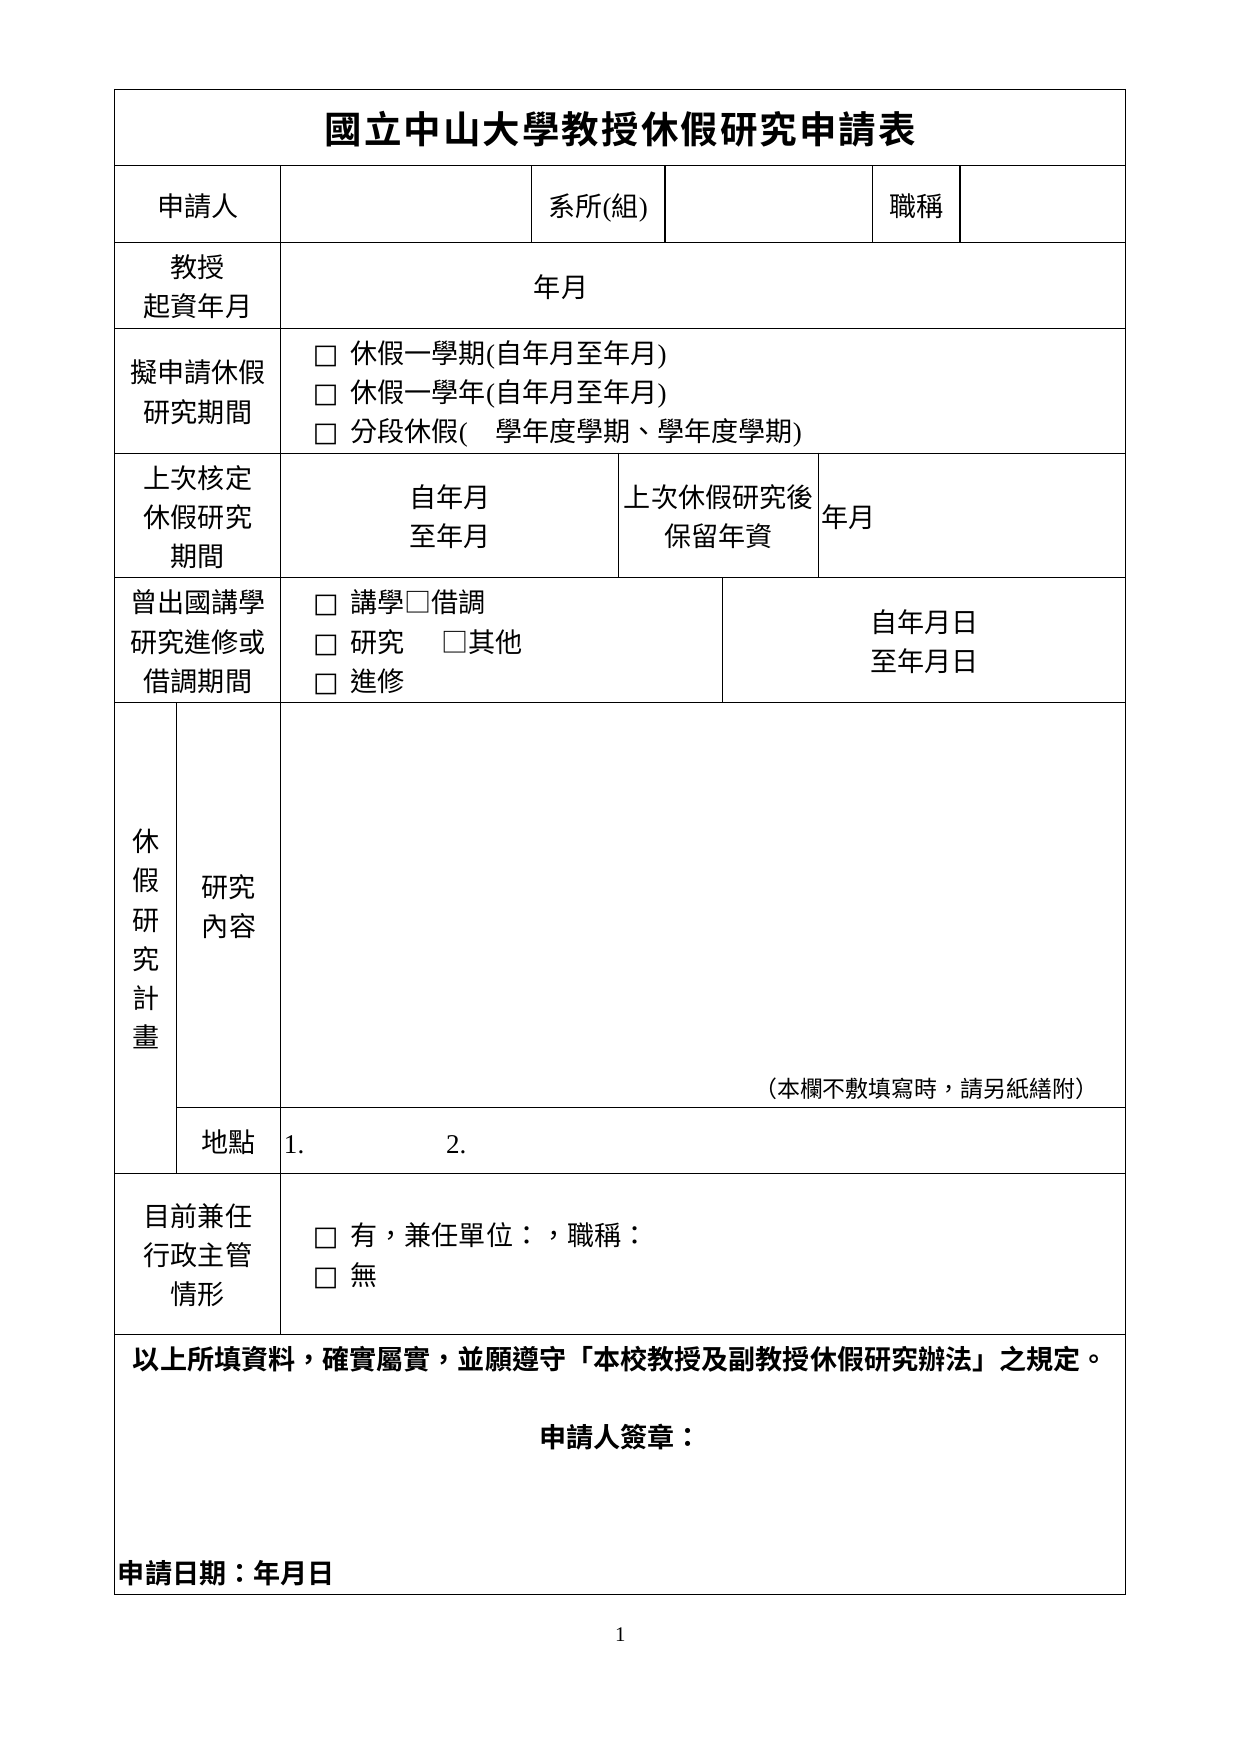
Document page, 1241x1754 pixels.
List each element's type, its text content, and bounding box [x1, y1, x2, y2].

table_cell 地點 [177, 1108, 280, 1172]
table_cell 年月 [819, 454, 1125, 577]
table_cell 講學□借調 研究 □其他 進修 [281, 578, 722, 702]
table_cell 研究 內容 [177, 703, 280, 1107]
table_cell [961, 166, 1125, 242]
table_cell 休 假 研 究 計 畫 [115, 703, 176, 1172]
table_cell 曾出國講學研究進修或借調期間 [115, 578, 280, 702]
table_cell 目前兼任 行政主管 情形 [115, 1174, 280, 1334]
table_cell 以上所填資料，確實屬實，並願遵守「本校教授及副教授休假研究辦法」之規定。 申請人簽章： 申請日期：年月日 [115, 1335, 1125, 1593]
table_cell 職稱 [873, 166, 959, 242]
table_cell 申請人 [115, 166, 280, 242]
table_cell 擬申請休假 研究期間 [115, 329, 280, 453]
table_cell [281, 166, 531, 242]
table_cell 有，兼任單位：，職稱： 無 [281, 1174, 1125, 1334]
table_cell 自年月 至年月 [281, 454, 618, 577]
table_cell 系所(組) [532, 166, 664, 242]
table_cell 年月 [281, 243, 1125, 328]
table_cell 1. 2. [281, 1108, 1125, 1172]
table_cell 休假一學期(自年月至年月) 休假一學年(自年月至年月) 分段休假( 學年度學期、學年度學期) [281, 329, 1125, 453]
table_header 國立中山大學教授休假研究申請表 [115, 90, 1125, 165]
table_cell 自年月日 至年月日 [723, 578, 1125, 702]
table_cell [666, 166, 872, 242]
table_cell 上次核定 休假研究 期間 [115, 454, 280, 577]
table_cell （本欄不敷填寫時，請另紙繕附） [281, 703, 1125, 1107]
table_cell 上次休假研究後 保留年資 [619, 454, 818, 577]
table_cell 教授 起資年月 [115, 243, 280, 328]
